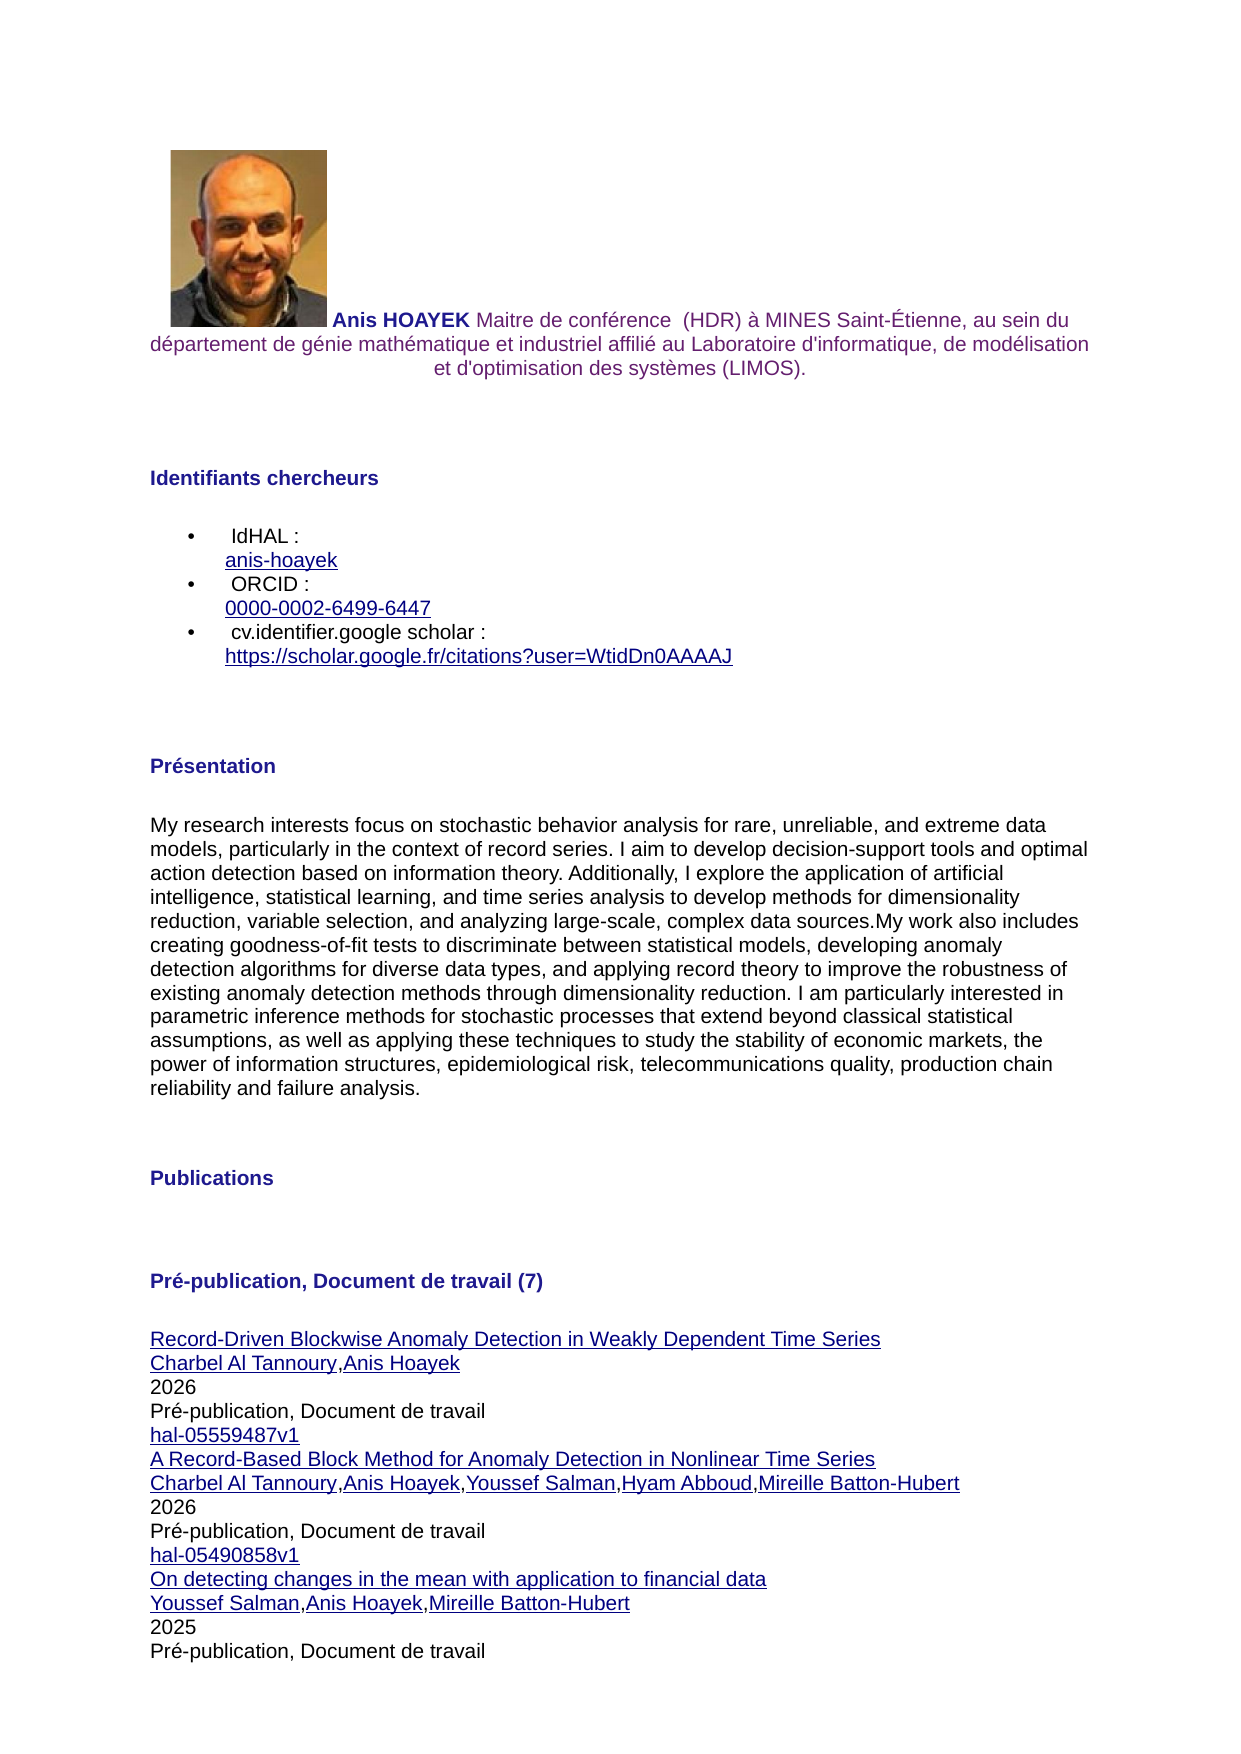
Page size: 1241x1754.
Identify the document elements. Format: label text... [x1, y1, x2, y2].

subtitle Pré-publication, Document de travail (7) [150, 1269, 1090, 1293]
list cv.identifier.google scholar : [187, 620, 1090, 644]
picture [170, 150, 327, 327]
subtitle Publications [150, 1166, 1090, 1190]
subtitle Anis HOAYEK Maitre de conférence (HDR) à MINES Saint-Étienne, au sein du département de génie mathématique et industriel affilié au Laboratoire d'informatique, de modélisation et d'optimisation des systèmes (LIMOS). [150, 150, 1090, 379]
table_cell A Record-Based Block Method for Anomaly Detection in Nonlinear Time Series Charbel Al Tannoury,Anis Hoayek,Youssef Salman,Hyam Abboud,Mireille Batton-Hubert 2026 Pré-publication, Document de travail hal-05490858v1 [150, 1447, 1090, 1567]
list IdHAL : [187, 524, 1090, 548]
list https://scholar.google.fr/citations?user=WtidDn0AAAAJ [187, 644, 1090, 668]
table_header Record-Driven Blockwise Anomaly Detection in Weakly Dependent Time Series Charbel Al Tannoury,Anis Hoayek 2026 Pré-publication, Document de travail hal-05559487v1 [150, 1327, 1090, 1447]
subtitle Identifiants chercheurs [150, 466, 1090, 490]
list anis-hoayek [187, 548, 1090, 572]
list 0000-0002-6499-6447 [187, 596, 1090, 620]
table_cell On detecting changes in the mean with application to financial data Youssef Salman,Anis Hoayek,Mireille Batton-Hubert 2025 Pré-publication, Document de travail [150, 1567, 1090, 1663]
subtitle Présentation [150, 754, 1090, 778]
text My research interests focus on stochastic behavior analysis for rare, unreliable, and extreme data models, particularly in the context of record series. I aim to develop decision-support tools and optimal action detection based on information theory. Additionally, I explore the application of artificial intelligence, statistical learning, and time series analysis to develop methods for dimensionality reduction, variable selection, and analyzing large-scale, complex data sources.My work also includes creating goodness-of-fit tests to discriminate between statistical models, developing anomaly detection algorithms for diverse data types, and applying record theory to improve the robustness of existing anomaly detection methods through dimensionality reduction. I am particularly interested in parametric inference methods for stochastic processes that extend beyond classical statistical assumptions, as well as applying these techniques to study the stability of economic markets, the power of information structures, epidemiological risk, telecommunications quality, production chain reliability and failure analysis. [150, 813, 1090, 1100]
list ORCID : [187, 572, 1090, 596]
